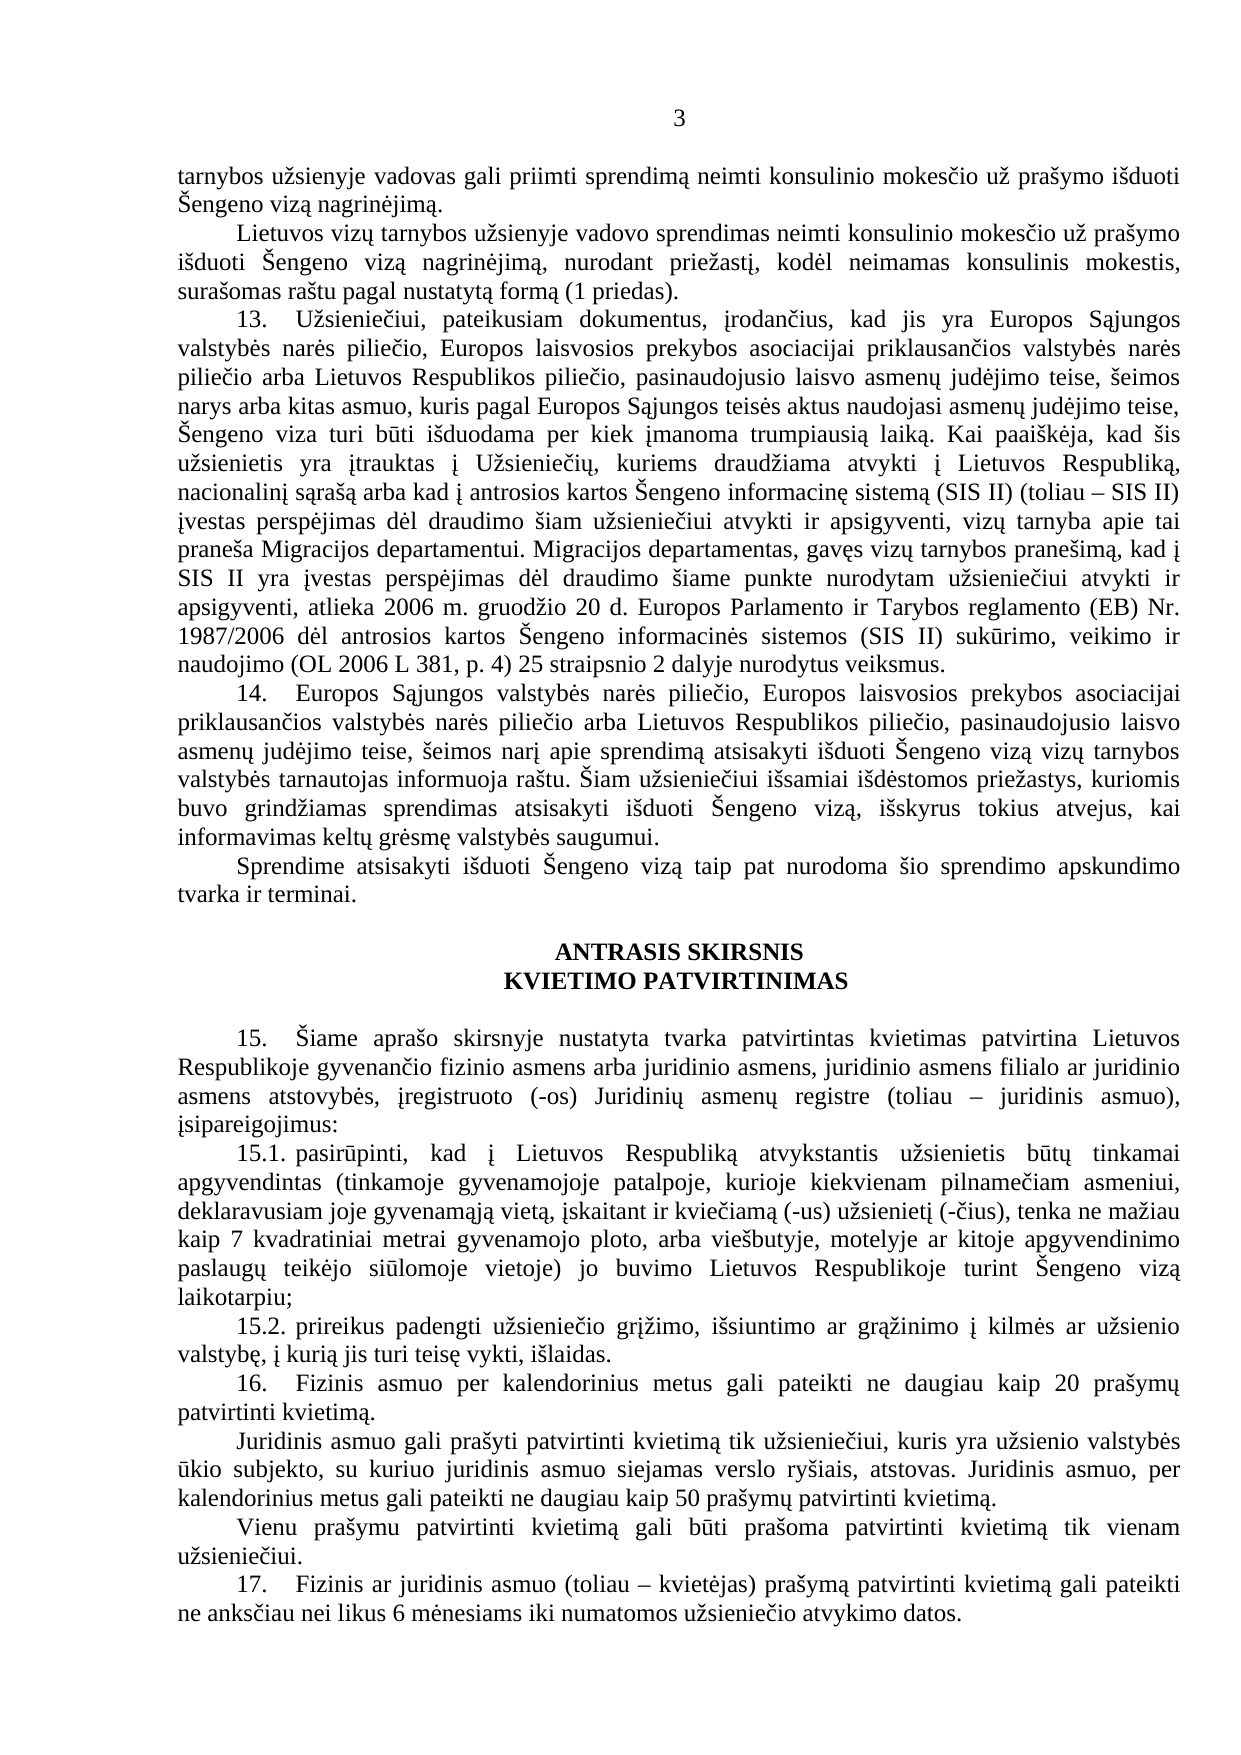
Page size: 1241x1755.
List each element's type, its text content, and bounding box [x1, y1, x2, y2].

text Juridinis asmuo gali prašyti patvirtinti kvietimą tik užsieniečiui, kuris yra užsienio valstybės ūkio subjekto, su kuriuo juridinis asmuo siejamas verslo ryšiais, atstovas. Juridinis asmuo, per kalendorinius metus gali pateikti ne daugiau kaip 50 prašymų patvirtinti kvietimą. [177, 1426, 1181, 1512]
text 15.2. prireikus padengti užsieniečio grįžimo, išsiuntimo ar grąžinimo į kilmės ar užsienio valstybę, į kurią jis turi teisę vykti, išlaidas. [177, 1311, 1181, 1368]
text 15. Šiame aprašo skirsnyje nustatyta tvarka patvirtintas kvietimas patvirtina Lietuvos Respublikoje gyvenančio fizinio asmens arba juridinio asmens, juridinio asmens filialo ar juridinio asmens atstovybės, įregistruoto (-os) Juridinių asmenų registre (toliau – juridinis asmuo), įsipareigojimus: [177, 1023, 1181, 1138]
text Lietuvos vizų tarnybos užsienyje vadovo sprendimas neimti konsulinio mokesčio už prašymo išduoti Šengeno vizą nagrinėjimą, nurodant priežastį, kodėl neimamas konsulinis mokestis, surašomas raštu pagal nustatytą formą (1 priedas). [177, 218, 1181, 304]
text tarnybos užsienyje vadovas gali priimti sprendimą neimti konsulinio mokesčio už prašymo išduoti Šengeno vizą nagrinėjimą. [177, 161, 1181, 218]
text ANTRASIS SKIRSNIS [177, 937, 1181, 966]
text 17. Fizinis ar juridinis asmuo (toliau – kvietėjas) prašymą patvirtinti kvietimą gali pateikti ne anksčiau nei likus 6 mėnesiams iki numatomos užsieniečio atvykimo datos. [177, 1569, 1181, 1627]
text 16. Fizinis asmuo per kalendorinius metus gali pateikti ne daugiau kaip 20 prašymų patvirtinti kvietimą. [177, 1368, 1181, 1426]
text KVIETIMO PATVIRTINIMAS [177, 966, 1181, 994]
text 15.1. pasirūpinti, kad į Lietuvos Respubliką atvykstantis užsienietis būtų tinkamai apgyvendintas (tinkamoje gyvenamojoje patalpoje, kurioje kiekvienam pilnamečiam asmeniui, deklaravusiam joje gyvenamąją vietą, įskaitant ir kviečiamą (-us) užsienietį (-čius), tenka ne mažiau kaip 7 kvadratiniai metrai gyvenamojo ploto, arba viešbutyje, motelyje ar kitoje apgyvendinimo paslaugų teikėjo siūlomoje vietoje) jo buvimo Lietuvos Respublikoje turint Šengeno vizą laikotarpiu; [177, 1138, 1181, 1311]
text Sprendime atsisakyti išduoti Šengeno vizą taip pat nurodoma šio sprendimo apskundimo tvarka ir terminai. [177, 851, 1181, 908]
text 13. Užsieniečiui, pateikusiam dokumentus, įrodančius, kad jis yra Europos Sąjungos valstybės narės piliečio, Europos laisvosios prekybos asociacijai priklausančios valstybės narės piliečio arba Lietuvos Respublikos piliečio, pasinaudojusio laisvo asmenų judėjimo teise, šeimos narys arba kitas asmuo, kuris pagal Europos Sąjungos teisės aktus naudojasi asmenų judėjimo teise, Šengeno viza turi būti išduodama per kiek įmanoma trumpiausią laiką. Kai paaiškėja, kad šis užsienietis yra įtrauktas į Užsieniečių, kuriems draudžiama atvykti į Lietuvos Respubliką, nacionalinį sąrašą arba kad į antrosios kartos Šengeno informacinę sistemą (SIS II) (toliau – SIS II) įvestas perspėjimas dėl draudimo šiam užsieniečiui atvykti ir apsigyventi, vizų tarnyba apie tai praneša Migracijos departamentui. Migracijos departamentas, gavęs vizų tarnybos pranešimą, kad į SIS II yra įvestas perspėjimas dėl draudimo šiame punkte nurodytam užsieniečiui atvykti ir apsigyventi, atlieka 2006 m. gruodžio 20 d. Europos Parlamento ir Tarybos reglamento (EB) Nr. 1987/2006 dėl antrosios kartos Šengeno informacinės sistemos (SIS II) sukūrimo, veikimo ir naudojimo (OL 2006 L 381, p. 4) 25 straipsnio 2 dalyje nurodytus veiksmus. [177, 304, 1181, 678]
text Vienu prašymu patvirtinti kvietimą gali būti prašoma patvirtinti kvietimą tik vienam užsieniečiui. [177, 1512, 1181, 1569]
text 14. Europos Sąjungos valstybės narės piliečio, Europos laisvosios prekybos asociacijai priklausančios valstybės narės piliečio arba Lietuvos Respublikos piliečio, pasinaudojusio laisvo asmenų judėjimo teise, šeimos narį apie sprendimą atsisakyti išduoti Šengeno vizą vizų tarnybos valstybės tarnautojas informuoja raštu. Šiam užsieniečiui išsamiai išdėstomos priežastys, kuriomis buvo grindžiamas sprendimas atsisakyti išduoti Šengeno vizą, išskyrus tokius atvejus, kai informavimas keltų grėsmę valstybės saugumui. [177, 678, 1181, 851]
